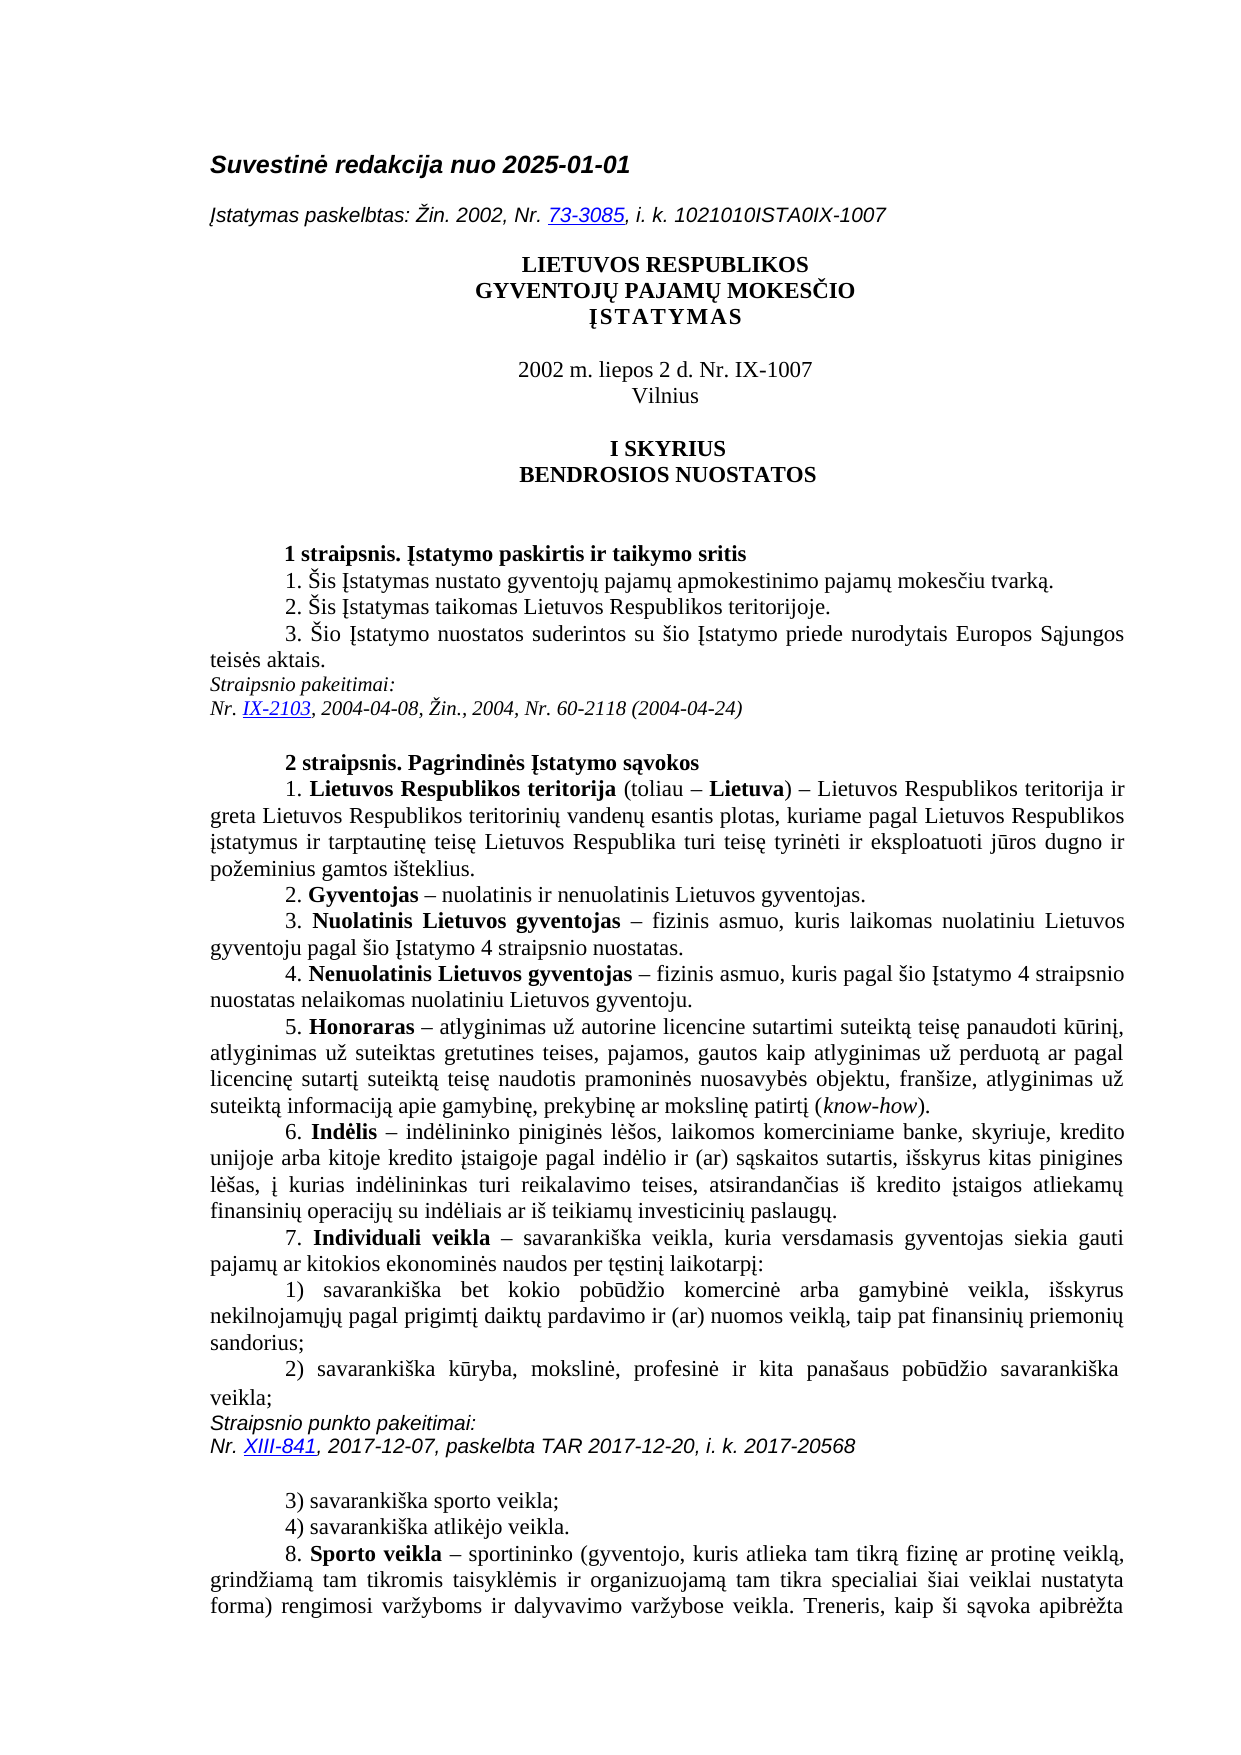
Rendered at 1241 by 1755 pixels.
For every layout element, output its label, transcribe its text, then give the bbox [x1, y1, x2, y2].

text 3. Šio Įstatymo nuostatos suderintos su šio Įstatymo priede nurodytais Europos Sąjungos teisės aktais. [210, 619, 1126, 672]
text 6. Indėlis – indėlininko piniginės lėšos, laikomos komerciniame banke, skyriuje, kredito unijoje arba kitoje kredito įstaigoje pagal indėlio ir (ar) sąskaitos sutartis, išskyrus kitas pinigines lėšas, į kurias indėlininkas turi reikalavimo teises, atsirandančias iš kredito įstaigos atliekamų finansinių operacijų su indėliais ar iš teikiamų investicinių paslaugų. [210, 1118, 1126, 1223]
text 2 straipsnis. Pagrindinės Įstatymo sąvokos [210, 749, 1126, 776]
text 2002 m. liepos 2 d. Nr. IX-1007 Vilnius [210, 356, 1120, 409]
text Nr. XIII-841, 2017-12-07, paskelbta TAR 2017-12-20, i. k. 2017-20568 [210, 1434, 1120, 1458]
text Nr. IX-2103, 2004-04-08, Žin., 2004, Nr. 60-2118 (2004-04-24) [210, 696, 1126, 720]
text Įstatymas paskelbtas: Žin. 2002, Nr. 73-3085, i. k. 1021010ISTA0IX-1007 [210, 203, 1120, 227]
text 1) savarankiška bet kokio pobūdžio komercinė arba gamybinė veikla, išskyrus nekilnojamųjų pagal prigimtį daiktų pardavimo ir (ar) nuomos veiklą, taip pat finansinių priemonių sandorius; [210, 1276, 1126, 1355]
text 3) savarankiška sporto veikla; [210, 1487, 1126, 1513]
text Straipsnio pakeitimai: [210, 672, 1126, 696]
text GYVENTOJŲ PAJAMŲ MOKESČIO [210, 277, 1120, 303]
text Straipsnio punkto pakeitimai: [210, 1410, 1120, 1434]
text 5. Honoraras – atlyginimas už autorine licencine sutartimi suteiktą teisę panaudoti kūrinį, atlyginimas už suteiktas gretutines teises, pajamos, gautos kaip atlyginimas už perduotą ar pagal licencinę sutartį suteiktą teisę naudotis pramoninės nuosavybės objektu, franšize, atlyginimas už suteiktą informaciją apie gamybinę, prekybinę ar mokslinę patirtį (know-how). [210, 1013, 1126, 1118]
text 4) savarankiška atlikėjo veikla. [210, 1513, 1126, 1540]
text 2) savarankiška kūryba, mokslinė, profesinė ir kita panašaus pobūdžio savarankiška veikla; [210, 1355, 1120, 1410]
text 2. Gyventojas – nuolatinis ir nenuolatinis Lietuvos gyventojas. [210, 881, 1126, 907]
text 1. Šis Įstatymas nustato gyventojų pajamų apmokestinimo pajamų mokesčiu tvarką. [210, 567, 1126, 593]
text 8. Sporto veikla – sportininko (gyventojo, kuris atlieka tam tikrą fizinę ar protinę veiklą, grindžiamą tam tikromis taisyklėmis ir organizuojamą tam tikra specialiai šiai veiklai nustatyta forma) rengimosi varžyboms ir dalyvavimo varžybose veikla. Treneris, kaip ši sąvoka apibrėžta [210, 1540, 1126, 1619]
text 4. Nenuolatinis Lietuvos gyventojas – fizinis asmuo, kuris pagal šio Įstatymo 4 straipsnio nuostatas nelaikomas nuolatiniu Lietuvos gyventoju. [210, 960, 1126, 1013]
text 1 straipsnis. Įstatymo paskirtis ir taikymo sritis [210, 541, 1126, 567]
text LIETUVOS RESPUBLIKOS [210, 251, 1120, 277]
text 1. Lietuvos Respublikos teritorija (toliau – Lietuva) – Lietuvos Respublikos teritorija ir greta Lietuvos Respublikos teritorinių vandenų esantis plotas, kuriame pagal Lietuvos Respublikos įstatymus ir tarptautinę teisę Lietuvos Respublika turi teisę tyrinėti ir eksploatuoti jūros dugno ir požeminius gamtos išteklius. [210, 776, 1126, 881]
text ĮSTATYMAS [210, 303, 1120, 330]
text 7. Individuali veikla – savarankiška veikla, kuria versdamasis gyventojas siekia gauti pajamų ar kitokios ekonominės naudos per tęstinį laikotarpį: [210, 1223, 1126, 1276]
text BENDROSIOS NUOSTATOS [210, 461, 1126, 488]
text Suvestinė redakcija nuo 2025-01-01 [210, 150, 1120, 179]
text I SKYRIUS [210, 435, 1126, 461]
text 2. Šis Įstatymas taikomas Lietuvos Respublikos teritorijoje. [210, 593, 1126, 619]
text 3. Nuolatinis Lietuvos gyventojas – fizinis asmuo, kuris laikomas nuolatiniu Lietuvos gyventoju pagal šio Įstatymo 4 straipsnio nuostatas. [210, 907, 1126, 960]
